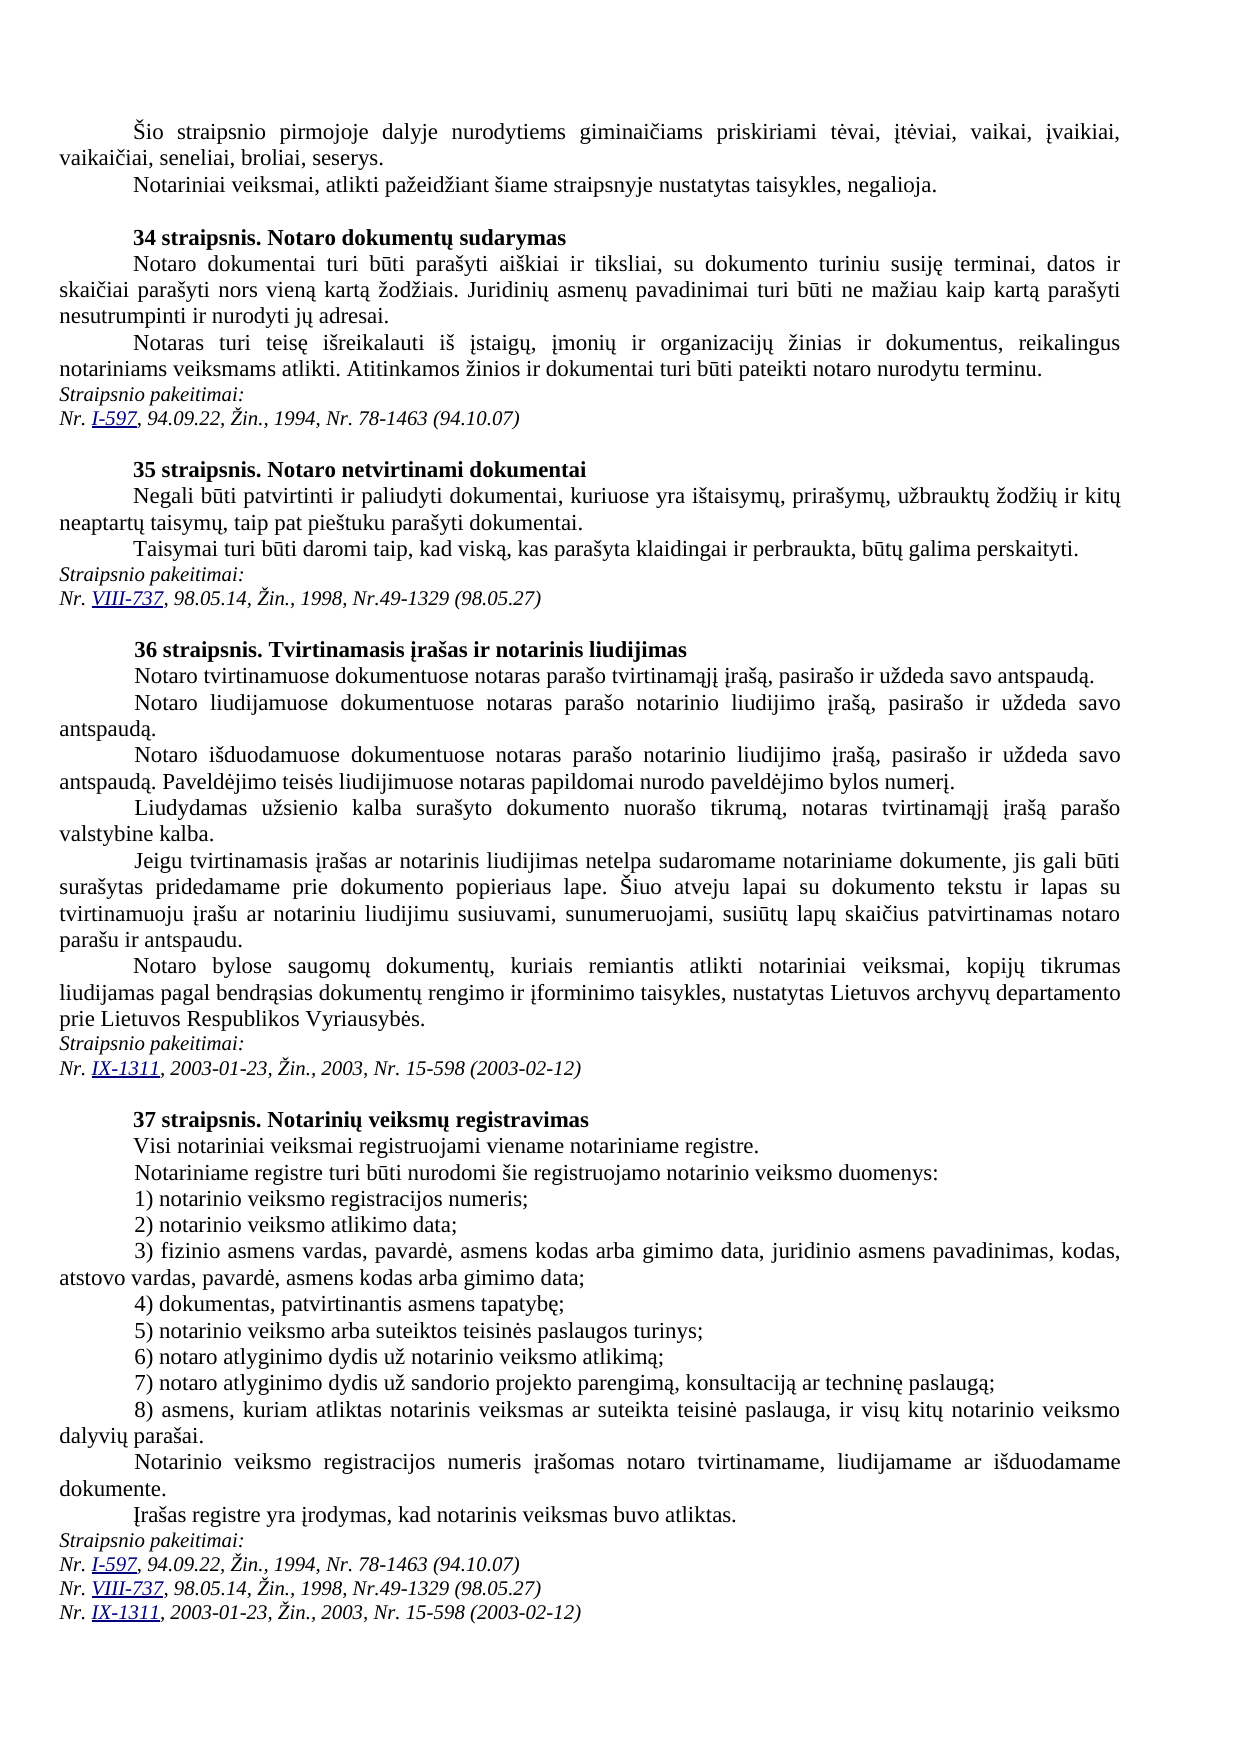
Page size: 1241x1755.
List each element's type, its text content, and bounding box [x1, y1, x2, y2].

text Nr. I-597, 94.09.22, Žin., 1994, Nr. 78-1463 (94.10.07) [59, 406, 1122, 430]
text Visi notariniai veiksmai registruojami viename notariniame registre. [59, 1132, 1122, 1158]
text 7) notaro atlyginimo dydis už sandorio projekto parengimą, konsultaciją ar techninę paslaugą; [59, 1369, 1122, 1396]
text Notaras turi teisę išreikalauti iš įstaigų, įmonių ir organizacijų žinias ir dokumentus, reikalingus notariniams veiksmams atlikti. Atitinkamos žinios ir dokumentai turi būti pateikti notaro nurodytu terminu. [59, 329, 1122, 382]
text 5) notarinio veiksmo arba suteiktos teisinės paslaugos turinys; [59, 1317, 1122, 1343]
text Straipsnio pakeitimai: [59, 1031, 1122, 1055]
text Jeigu tvirtinamasis įrašas ar notarinis liudijimas netelpa sudaromame notariniame dokumente, jis gali būti surašytas pridedamame prie dokumento popieriaus lape. Šiuo atveju lapai su dokumento tekstu ir lapas su tvirtinamuoju įrašu ar notariniu liudijimu susiuvami, sunumeruojami, susiūtų lapų skaičius patvirtinamas notaro parašu ir antspaudu. [59, 847, 1122, 952]
text 3) fizinio asmens vardas, pavardė, asmens kodas arba gimimo data, juridinio asmens pavadinimas, kodas, atstovo vardas, pavardė, asmens kodas arba gimimo data; [59, 1238, 1122, 1290]
text 37 straipsnis. Notarinių veiksmų registravimas [59, 1106, 1122, 1132]
text Įrašas registre yra įrodymas, kad notarinis veiksmas buvo atliktas. [59, 1501, 1122, 1527]
text Straipsnio pakeitimai: [59, 382, 1122, 406]
text Notariniame registre turi būti nurodomi šie registruojamo notarinio veiksmo duomenys: [59, 1158, 1122, 1185]
text Notaro liudijamuose dokumentuose notaras parašo notarinio liudijimo įrašą, pasirašo ir uždeda savo antspaudą. [59, 689, 1122, 741]
text Notaro išduodamuose dokumentuose notaras parašo notarinio liudijimo įrašą, pasirašo ir uždeda savo antspaudą. Paveldėjimo teisės liudijimuose notaras papildomai nurodo paveldėjimo bylos numerį. [59, 741, 1122, 794]
text Nr. VIII-737, 98.05.14, Žin., 1998, Nr.49-1329 (98.05.27) [59, 1576, 1122, 1600]
text Notaro dokumentai turi būti parašyti aiškiai ir tiksliai, su dokumento turiniu susiję terminai, datos ir skaičiai parašyti nors vieną kartą žodžiais. Juridinių asmenų pavadinimai turi būti ne mažiau kaip kartą parašyti nesutrumpinti ir nurodyti jų adresai. [59, 250, 1122, 329]
text Notaro tvirtinamuose dokumentuose notaras parašo tvirtinamąjį įrašą, pasirašo ir uždeda savo antspaudą. [59, 662, 1122, 689]
text Negali būti patvirtinti ir paliudyti dokumentai, kuriuose yra ištaisymų, prirašymų, užbrauktų žodžių ir kitų neaptartų taisymų, taip pat pieštuku parašyti dokumentai. [59, 482, 1122, 535]
text Šio straipsnio pirmojoje dalyje nurodytiems giminaičiams priskiriami tėvai, įtėviai, vaikai, įvaikiai, vaikaičiai, seneliai, broliai, seserys. [59, 118, 1122, 171]
text 4) dokumentas, patvirtinantis asmens tapatybę; [59, 1290, 1122, 1317]
text 35 straipsnis. Notaro netvirtinami dokumentai [59, 456, 1122, 482]
text 6) notaro atlyginimo dydis už notarinio veiksmo atlikimą; [59, 1343, 1122, 1369]
text Nr. IX-1311, 2003-01-23, Žin., 2003, Nr. 15-598 (2003-02-12) [59, 1600, 1122, 1624]
text Straipsnio pakeitimai: [59, 1527, 1122, 1552]
text Notariniai veiksmai, atlikti pažeidžiant šiame straipsnyje nustatytas taisykles, negalioja. [59, 171, 1122, 197]
text Nr. I-597, 94.09.22, Žin., 1994, Nr. 78-1463 (94.10.07) [59, 1552, 1122, 1576]
text 2) notarinio veiksmo atlikimo data; [59, 1211, 1122, 1238]
text Straipsnio pakeitimai: [59, 562, 1122, 586]
text 36 straipsnis. Tvirtinamasis įrašas ir notarinis liudijimas [59, 636, 1122, 662]
text Liudydamas užsienio kalba surašyto dokumento nuorašo tikrumą, notaras tvirtinamąjį įrašą parašo valstybine kalba. [59, 794, 1122, 847]
text Nr. IX-1311, 2003-01-23, Žin., 2003, Nr. 15-598 (2003-02-12) [59, 1055, 1122, 1079]
text Notarinio veiksmo registracijos numeris įrašomas notaro tvirtinamame, liudijamame ar išduodamame dokumente. [59, 1448, 1122, 1501]
text Taisymai turi būti daromi taip, kad viską, kas parašyta klaidingai ir perbraukta, būtų galima perskaityti. [59, 535, 1122, 562]
text 1) notarinio veiksmo registracijos numeris; [59, 1185, 1122, 1211]
text Notaro bylose saugomų dokumentų, kuriais remiantis atlikti notariniai veiksmai, kopijų tikrumas liudijamas pagal bendrąsias dokumentų rengimo ir įforminimo taisykles, nustatytas Lietuvos archyvų departamento prie Lietuvos Respublikos Vyriausybės. [59, 952, 1122, 1031]
text Nr. VIII-737, 98.05.14, Žin., 1998, Nr.49-1329 (98.05.27) [59, 586, 1122, 610]
text 34 straipsnis. Notaro dokumentų sudarymas [59, 223, 1122, 250]
text 8) asmens, kuriam atliktas notarinis veiksmas ar suteikta teisinė paslauga, ir visų kitų notarinio veiksmo dalyvių parašai. [59, 1396, 1122, 1448]
